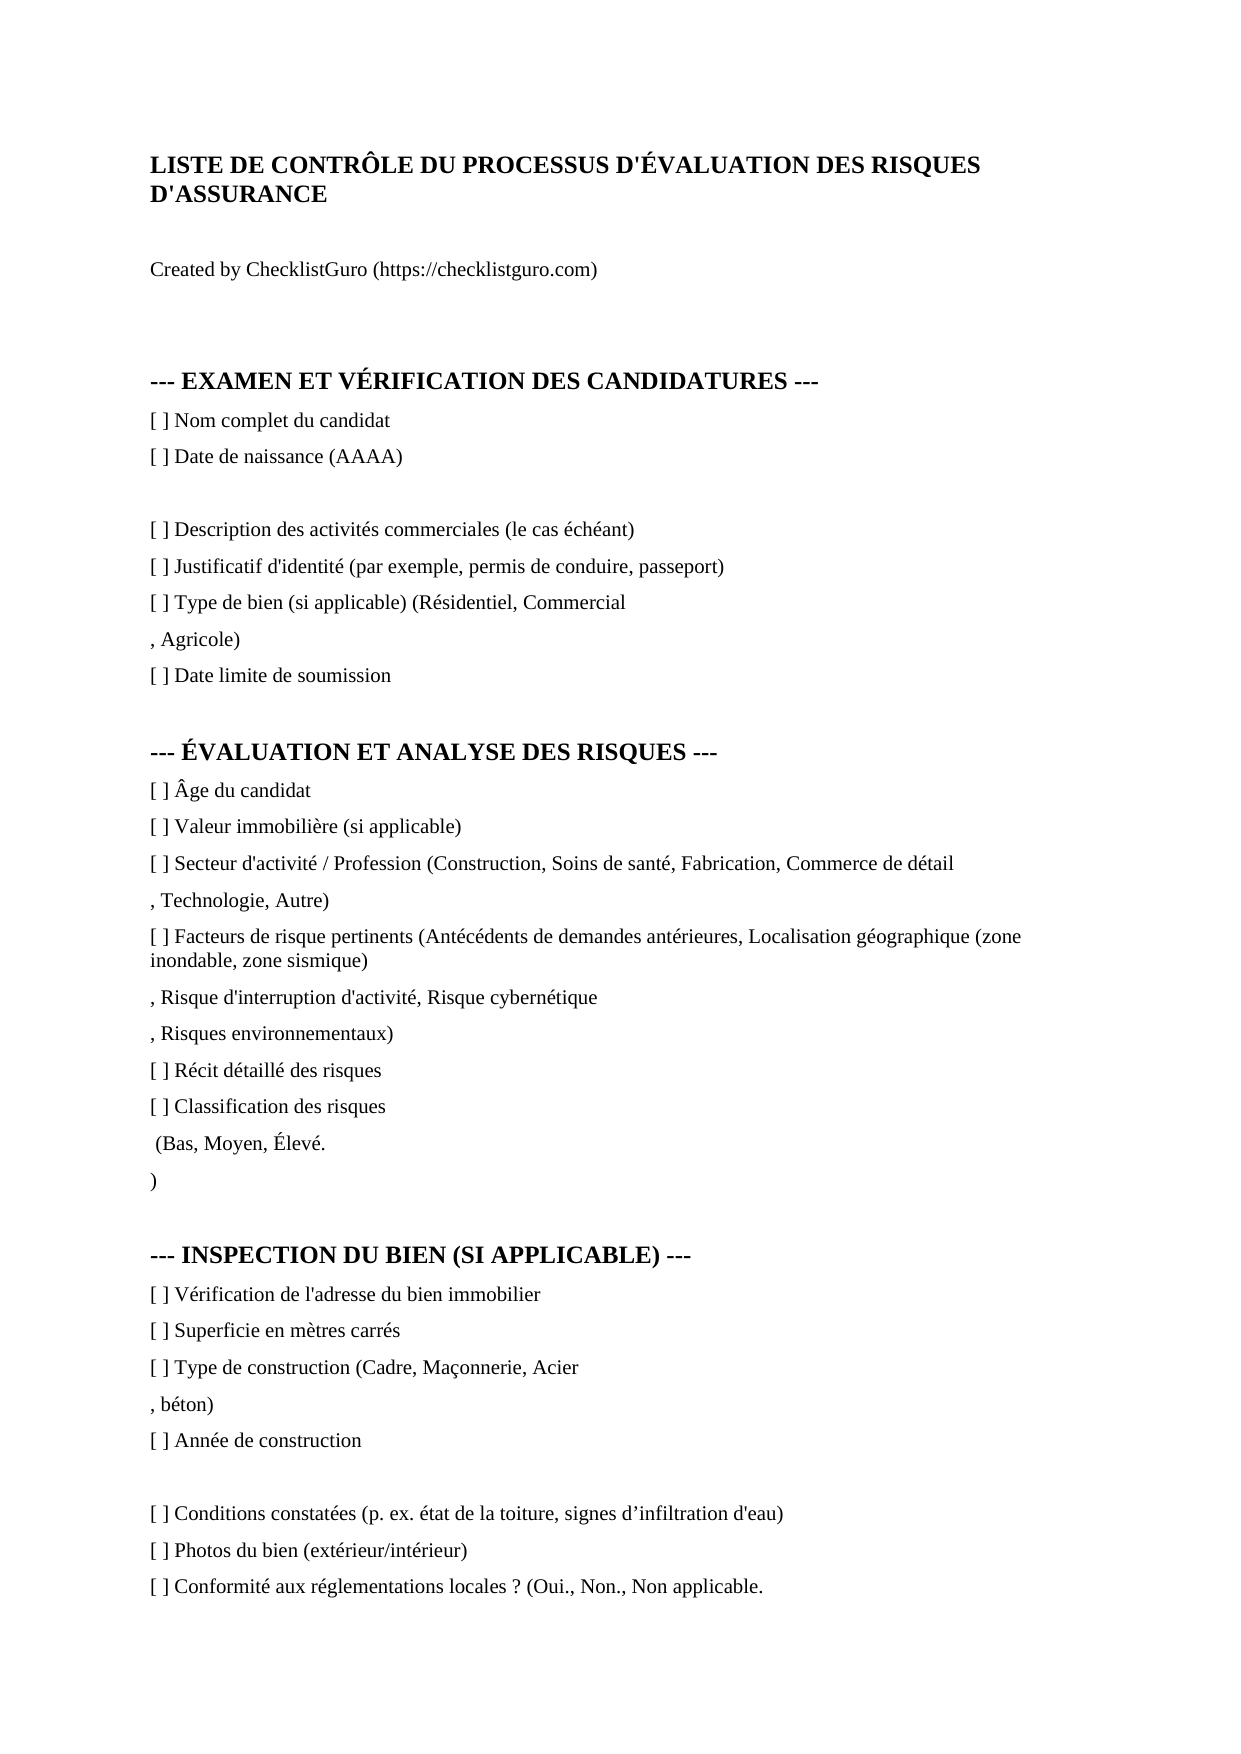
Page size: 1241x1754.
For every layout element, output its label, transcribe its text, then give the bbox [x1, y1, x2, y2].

text LISTE DE CONTRÔLE DU PROCESSUS D'ÉVALUATION DES RISQUES D'ASSURANCE [150, 150, 1090, 207]
text --- INSPECTION DU BIEN (SI APPLICABLE) --- [150, 1241, 1090, 1269]
text , Agricole) [150, 627, 1090, 651]
text (Bas, Moyen, Élevé. [150, 1131, 1090, 1155]
text [ ] Récit détaillé des risques [150, 1058, 1090, 1082]
text [ ] Secteur d'activité / Profession (Construction, Soins de santé, Fabrication, Commerce de détail [150, 851, 1090, 875]
text [ ] Valeur immobilière (si applicable) [150, 814, 1090, 838]
text [ ] Date limite de soumission [150, 663, 1090, 687]
text [ ] Type de construction (Cadre, Maçonnerie, Acier [150, 1355, 1090, 1379]
text [ ] Photos du bien (extérieur/intérieur) [150, 1538, 1090, 1562]
text [ ] Facteurs de risque pertinents (Antécédents de demandes antérieures, Localisation géographique (zone inondable, zone sismique) [150, 924, 1090, 972]
text , Risque d'interruption d'activité, Risque cybernétique [150, 985, 1090, 1009]
text [ ] Description des activités commerciales (le cas échéant) [150, 517, 1090, 541]
text ) [150, 1167, 1090, 1192]
text , béton) [150, 1392, 1090, 1416]
text [ ] Date de naissance (AAAA) [150, 444, 1090, 468]
text [ ] Justificatif d'identité (par exemple, permis de conduire, passeport) [150, 554, 1090, 578]
text [ ] Conditions constatées (p. ex. état de la toiture, signes d’infiltration d'eau) [150, 1501, 1090, 1525]
text --- ÉVALUATION ET ANALYSE DES RISQUES --- [150, 737, 1090, 765]
text [ ] Vérification de l'adresse du bien immobilier [150, 1282, 1090, 1306]
text [ ] Superficie en mètres carrés [150, 1318, 1090, 1342]
text [ ] Type de bien (si applicable) (Résidentiel, Commercial [150, 590, 1090, 614]
text [ ] Nom complet du candidat [150, 407, 1090, 432]
text Created by ChecklistGuro (https://checklistguro.com) [150, 257, 1090, 281]
text , Risques environnementaux) [150, 1021, 1090, 1045]
text [ ] Année de construction [150, 1428, 1090, 1452]
text [ ] Âge du candidat [150, 778, 1090, 802]
text , Technologie, Autre) [150, 887, 1090, 912]
text [ ] Conformité aux réglementations locales ? (Oui., Non., Non applicable. [150, 1574, 1090, 1598]
text [ ] Classification des risques [150, 1094, 1090, 1118]
text --- EXAMEN ET VÉRIFICATION DES CANDIDATURES --- [150, 366, 1090, 395]
